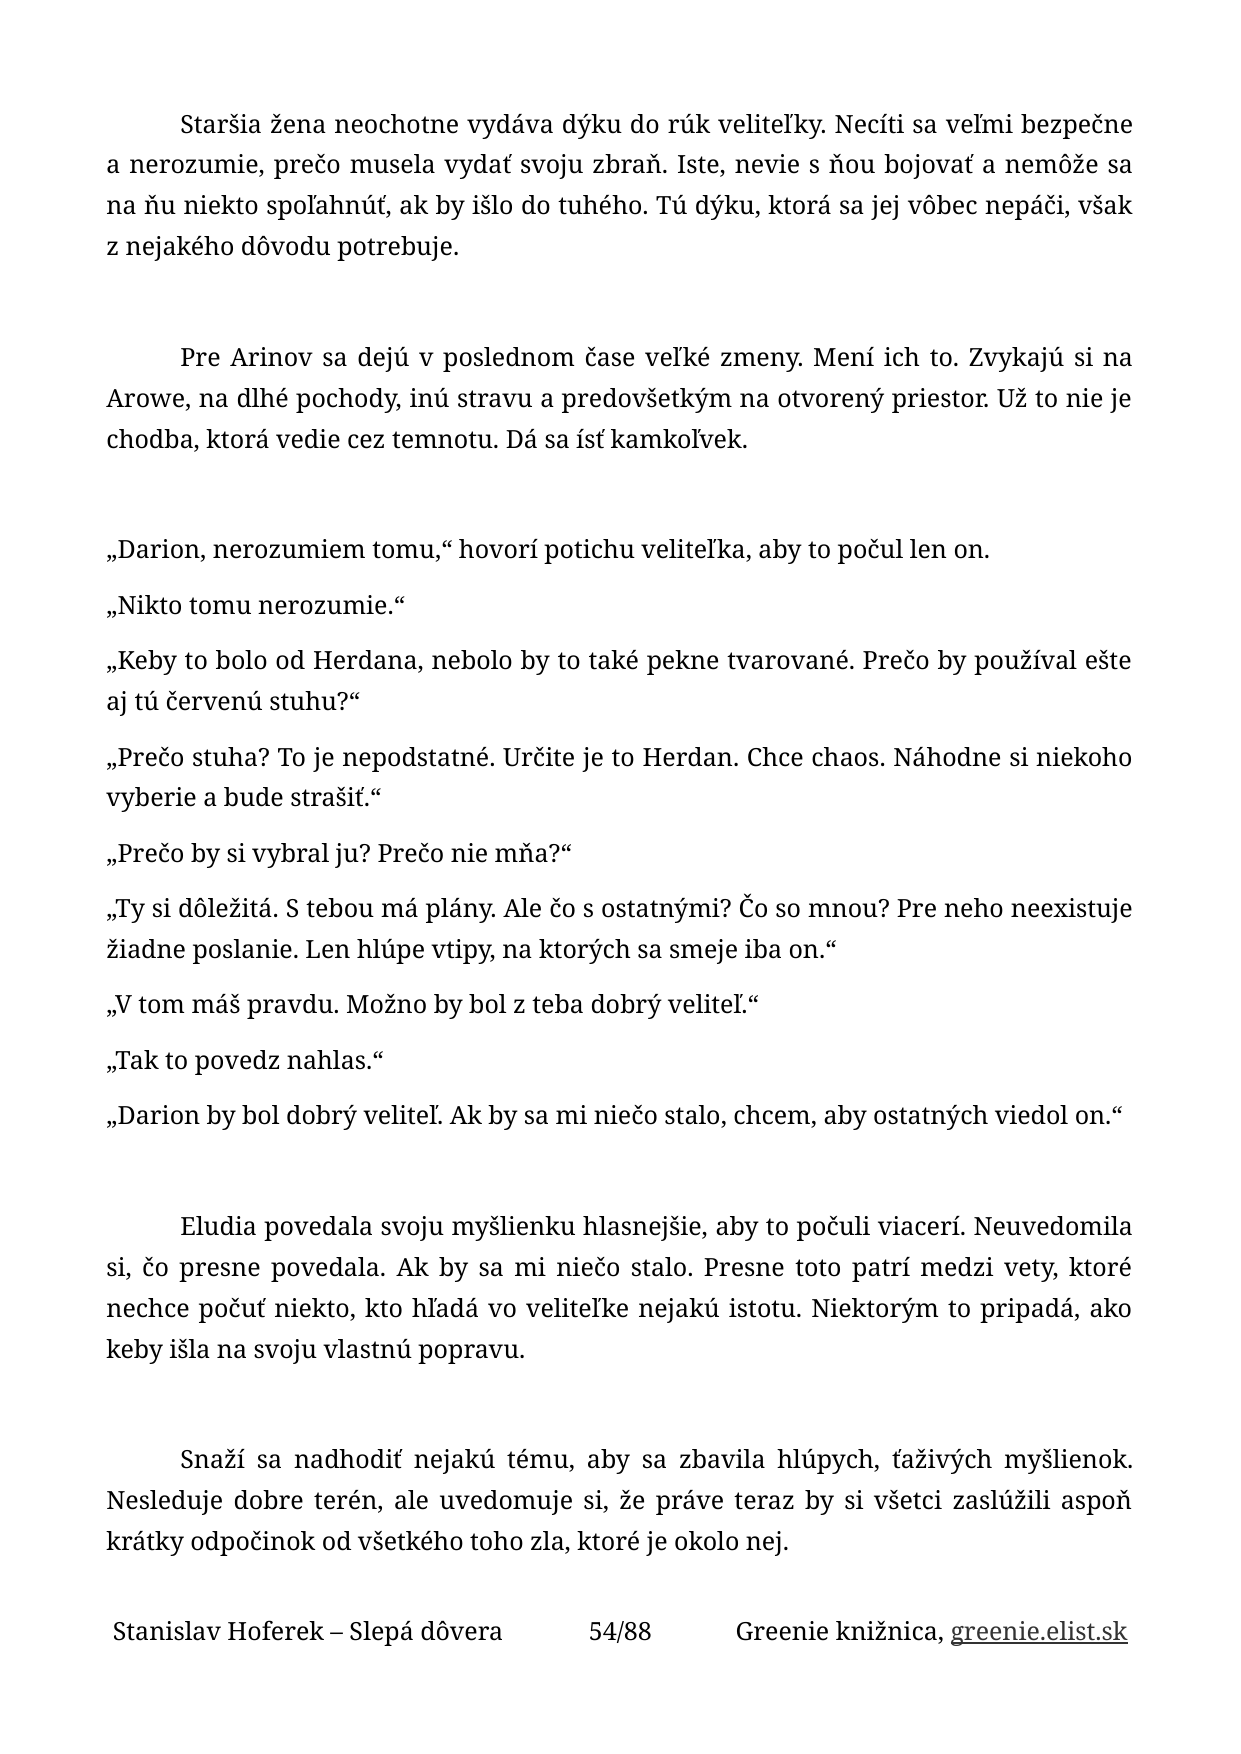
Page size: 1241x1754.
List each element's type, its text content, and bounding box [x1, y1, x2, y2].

text „Nikto tomu nerozumie.“ [106, 587, 1134, 622]
text „Prečo by si vybral ju? Prečo nie mňa?“ [106, 835, 1134, 869]
text „Prečo stuha? To je nepodstatné. Určite je to Herdan. Chce chaos. Náhodne si niekoho vyberie a bude strašiť.“ [106, 739, 1134, 814]
text „V tom máš pravdu. Možno by bol z teba dobrý veliteľ.“ [106, 987, 1134, 1021]
text „Ty si dôležitá. S tebou má plány. Ale čo s ostatnými? Čo so mnou? Pre neho neexistuje žiadne poslanie. Len hlúpe vtipy, na ktorých sa smeje iba on.“ [106, 891, 1134, 966]
text Snaží sa nadhodiť nejakú tému, aby sa zbavila hlúpych, ťaživých myšlienok. Nesleduje dobre terén, ale uvedomuje si, že práve teraz by si všetci zaslúžili aspoň krátky odpočinok od všetkého toho zla, ktoré je okolo nej. [106, 1442, 1134, 1558]
text „Tak to povedz nahlas.“ [106, 1042, 1134, 1077]
text Eludia povedala svoju myšlienku hlasnejšie, aby to počuli viacerí. Neuvedomila si, čo presne povedala. Ak by sa mi niečo stalo. Presne toto patrí medzi vety, ktoré nechce počuť niekto, kto hľadá vo veliteľke nejakú istotu. Niektorým to pripadá, ako keby išla na svoju vlastnú popravu. [106, 1209, 1134, 1365]
text Pre Arinov sa dejú v poslednom čase veľké zmeny. Mení ich to. Zvykajú si na Arowe, na dlhé pochody, inú stravu a predovšetkým na otvorený priestor. Už to nie je chodba, ktorá vedie cez temnotu. Dá sa ísť kamkoľvek. [106, 339, 1134, 455]
text Staršia žena neochotne vydáva dýku do rúk veliteľky. Necíti sa veľmi bezpečne a nerozumie, prečo musela vydať svoju zbraň. Iste, nevie s ňou bojovať a nemôže sa na ňu niekto spoľahnúť, ak by išlo do tuhého. Tú dýku, ktorá sa jej vôbec nepáči, však z nejakého dôvodu potrebuje. [106, 106, 1134, 263]
text „Keby to bolo od Herdana, nebolo by to také pekne tvarované. Prečo by používal ešte aj tú červenú stuhu?“ [106, 643, 1134, 718]
text „Darion, nerozumiem tomu,“ hovorí potichu veliteľka, aby to počul len on. [106, 532, 1134, 566]
text „Darion by bol dobrý veliteľ. Ak by sa mi niečo stalo, chcem, aby ostatných viedol on.“ [106, 1098, 1134, 1132]
